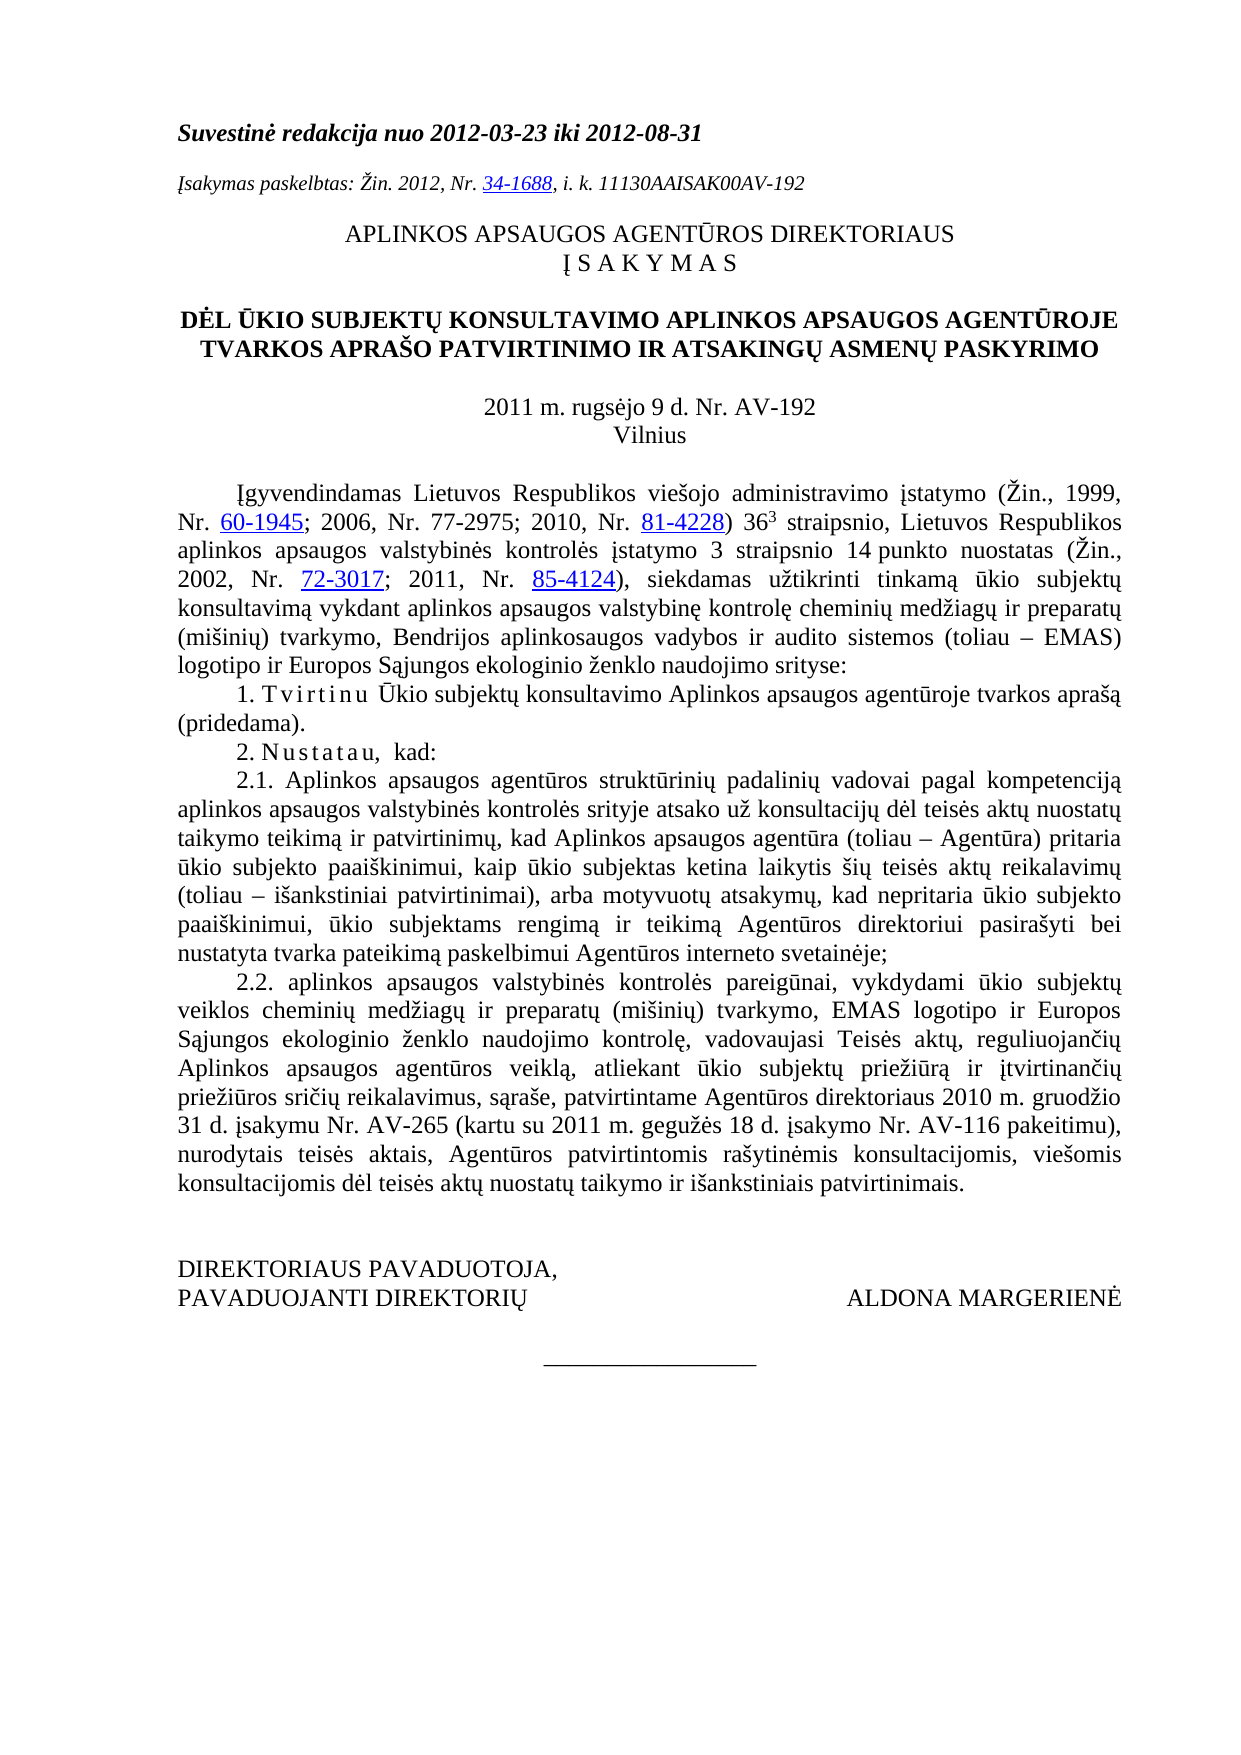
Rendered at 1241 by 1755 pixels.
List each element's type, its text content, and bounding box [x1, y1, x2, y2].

text Vilnius [177, 420, 1122, 449]
text Įsakymas paskelbtas: Žin. 2012, Nr. 34-1688, i. k. 11130AAISAK00AV-192 [177, 171, 1122, 195]
text 2011 m. rugsėjo 9 d. Nr. AV-192 [177, 392, 1122, 420]
text pavaduojanti direktorių Aldona Margerienė [177, 1283, 1122, 1312]
text DĖL ŪKIO SUBJEKTŲ KONSULTAVIMO APLINKOS APSAUGOS AGENTŪROJE TVARKOS APRAŠO PATVIRTINIMO IR ATSAKINGŲ ASMENŲ PASKYRIMO [177, 305, 1122, 363]
text Suvestinė redakcija nuo 2012-03-23 iki 2012-08-31 [177, 118, 1122, 147]
text Į S A K Y M A S [177, 248, 1122, 277]
text Aplinkos apsaugos agentūros direktoriaus [177, 219, 1122, 248]
text _________________ [177, 1340, 1122, 1369]
text 2. Nustatau, kad: [177, 737, 1122, 765]
text Įgyvendindamas Lietuvos Respublikos viešojo administravimo įstatymo (Žin., 1999, Nr. 60-1945; 2006, Nr. 77-2975; 2010, Nr. 81-4228) 363 straipsnio, Lietuvos Respublikos aplinkos apsaugos valstybinės kontrolės įstatymo 3 straipsnio 14 punkto nuostatas (Žin., 2002, Nr. 72-3017; 2011, Nr. 85-4124), siekdamas užtikrinti tinkamą ūkio subjektų konsultavimą vykdant aplinkos apsaugos valstybinę kontrolę cheminių medžiagų ir preparatų (mišinių) tvarkymo, Bendrijos aplinkosaugos vadybos ir audito sistemos (toliau – EMAS) logotipo ir Europos Sąjungos ekologinio ženklo naudojimo srityse: [177, 478, 1122, 679]
text Direktoriaus pavaduotoja, [177, 1254, 1122, 1283]
text 2.2. aplinkos apsaugos valstybinės kontrolės pareigūnai, vykdydami ūkio subjektų veiklos cheminių medžiagų ir preparatų (mišinių) tvarkymo, EMAS logotipo ir Europos Sąjungos ekologinio ženklo naudojimo kontrolę, vadovaujasi Teisės aktų, reguliuojančių Aplinkos apsaugos agentūros veiklą, atliekant ūkio subjektų priežiūrą ir įtvirtinančių priežiūros sričių reikalavimus, sąraše, patvirtintame Agentūros direktoriaus 2010 m. gruodžio 31 d. įsakymu Nr. AV-265 (kartu su 2011 m. gegužės 18 d. įsakymo Nr. AV-116 pakeitimu), nurodytais teisės aktais, Agentūros patvirtintomis rašytinėmis konsultacijomis, viešomis konsultacijomis dėl teisės aktų nuostatų taikymo ir išankstiniais patvirtinimais. [177, 967, 1122, 1197]
text 2.1. Aplinkos apsaugos agentūros struktūrinių padalinių vadovai pagal kompetenciją aplinkos apsaugos valstybinės kontrolės srityje atsako už konsultacijų dėl teisės aktų nuostatų taikymo teikimą ir patvirtinimų, kad Aplinkos apsaugos agentūra (toliau – Agentūra) pritaria ūkio subjekto paaiškinimui, kaip ūkio subjektas ketina laikytis šių teisės aktų reikalavimų (toliau – išankstiniai patvirtinimai), arba motyvuotų atsakymų, kad nepritaria ūkio subjekto paaiškinimui, ūkio subjektams rengimą ir teikimą Agentūros direktoriui pasirašyti bei nustatyta tvarka pateikimą paskelbimui Agentūros interneto svetainėje; [177, 765, 1122, 967]
text 1. Tvirtinu Ūkio subjektų konsultavimo Aplinkos apsaugos agentūroje tvarkos aprašą (pridedama). [177, 679, 1122, 737]
